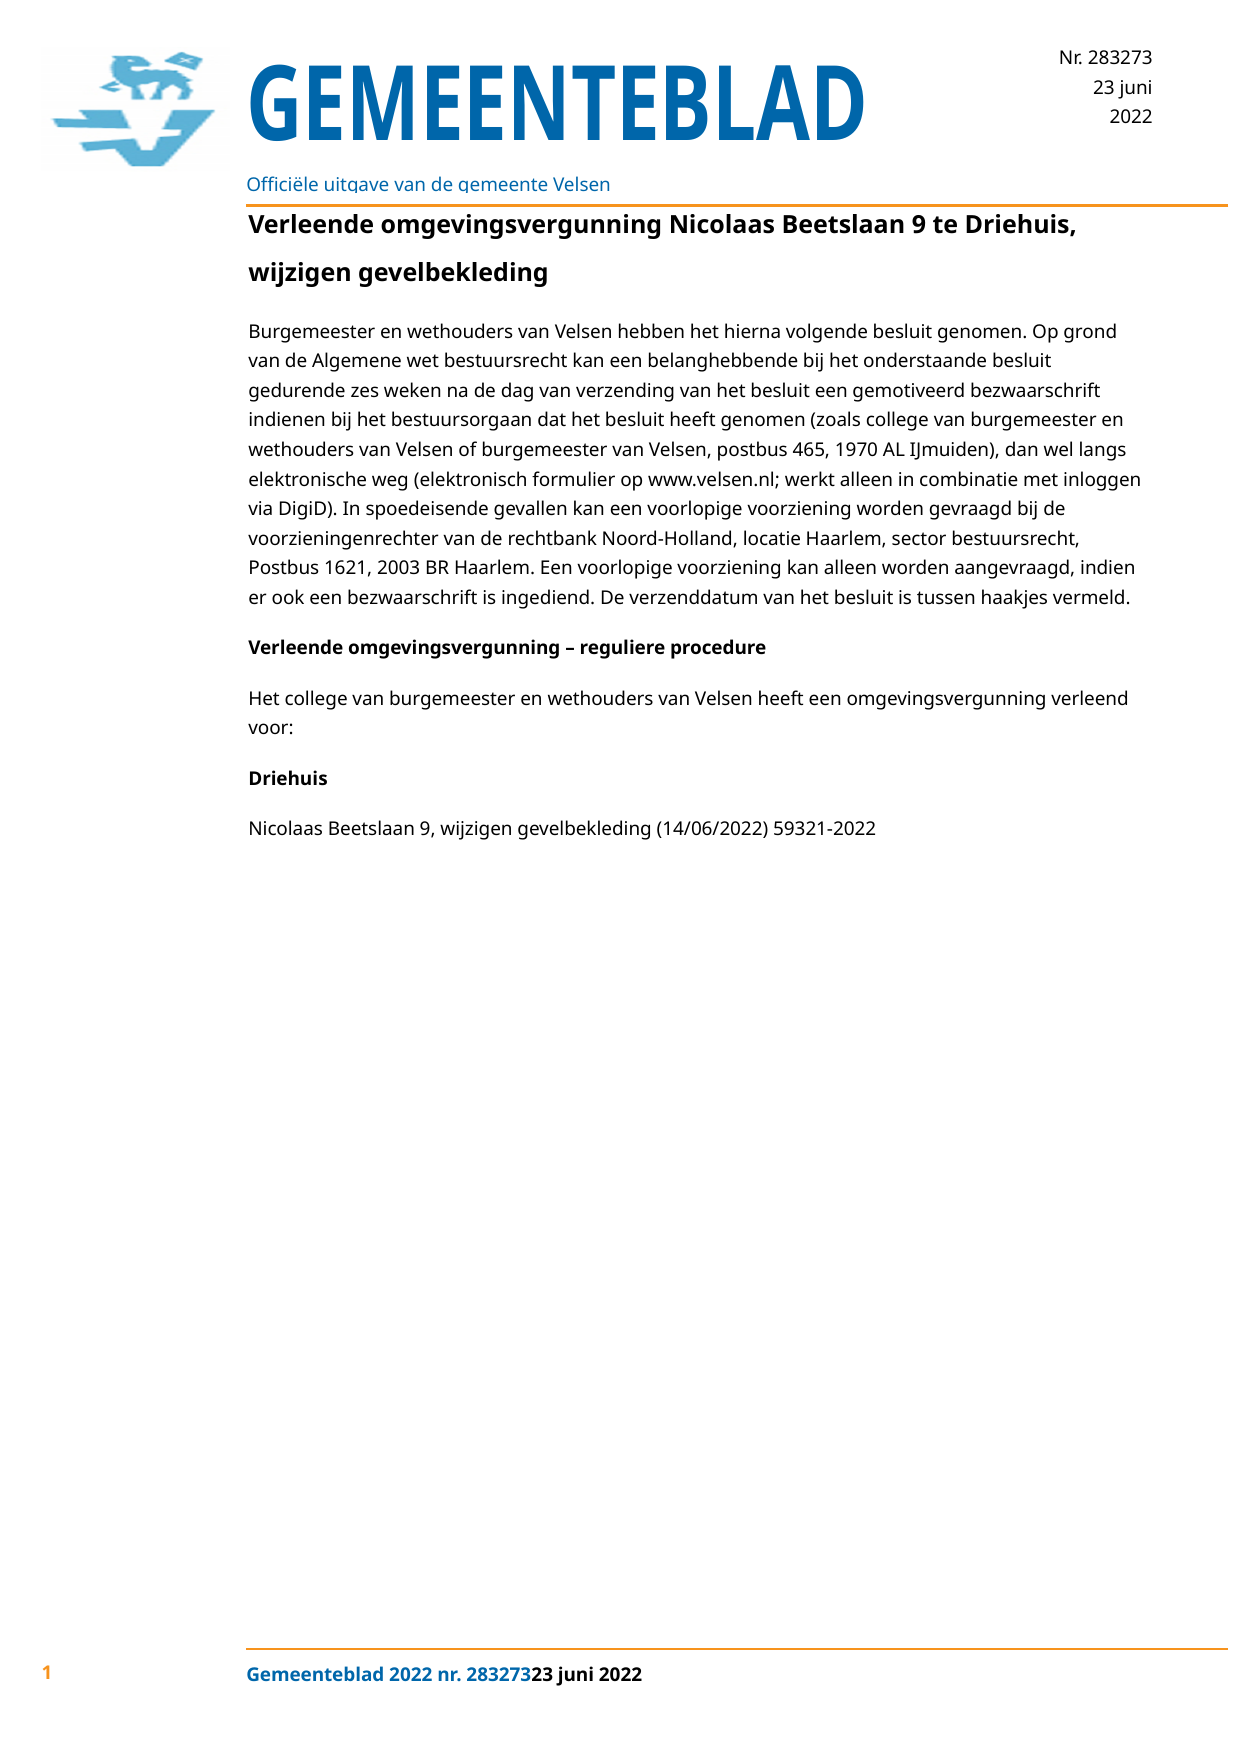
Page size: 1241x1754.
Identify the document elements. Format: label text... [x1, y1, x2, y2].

picture [41, 47, 231, 172]
text Verleende omgevingsvergunning Nicolaas Beetslaan 9 te Driehuis, wijzigen gevelbekleding [248, 207, 1152, 288]
text Het college van burgemeester en wethouders van Velsen heeft een omgevingsvergunning verleend voor: [248, 685, 1152, 740]
text Nicolaas Beetslaan 9, wijzigen gevelbekleding (14/06/2022) 59321-2022 [248, 815, 1152, 841]
text Driehuis [248, 765, 1152, 791]
text Burgemeester en wethouders van Velsen hebben het hierna volgende besluit genomen. Op grond van de Algemene wet bestuursrecht kan een belanghebbende bij het onderstaande besluit gedurende zes weken na de dag van verzending van het besluit een gemotiveerd bezwaarschrift indienen bij het bestuursorgaan dat het besluit heeft genomen (zoals college van burgemeester en wethouders van Velsen of burgemeester van Velsen, postbus 465, 1970 AL IJmuiden), dan wel langs elektronische weg (elektronisch formulier op www.velsen.nl; werkt alleen in combinatie met inloggen via DigiD). In spoedeisende gevallen kan een voorlopige voorziening worden gevraagd bij de voorzieningenrechter van de rechtbank Noord-Holland, locatie Haarlem, sector bestuursrecht, Postbus 1621, 2003 BR Haarlem. Een voorlopige voorziening kan alleen worden aangevraagd, indien er ook een bezwaarschrift is ingediend. De verzenddatum van het besluit is tussen haakjes vermeld. [248, 318, 1152, 610]
text Verleende omgevingsvergunning – reguliere procedure [248, 634, 1152, 660]
